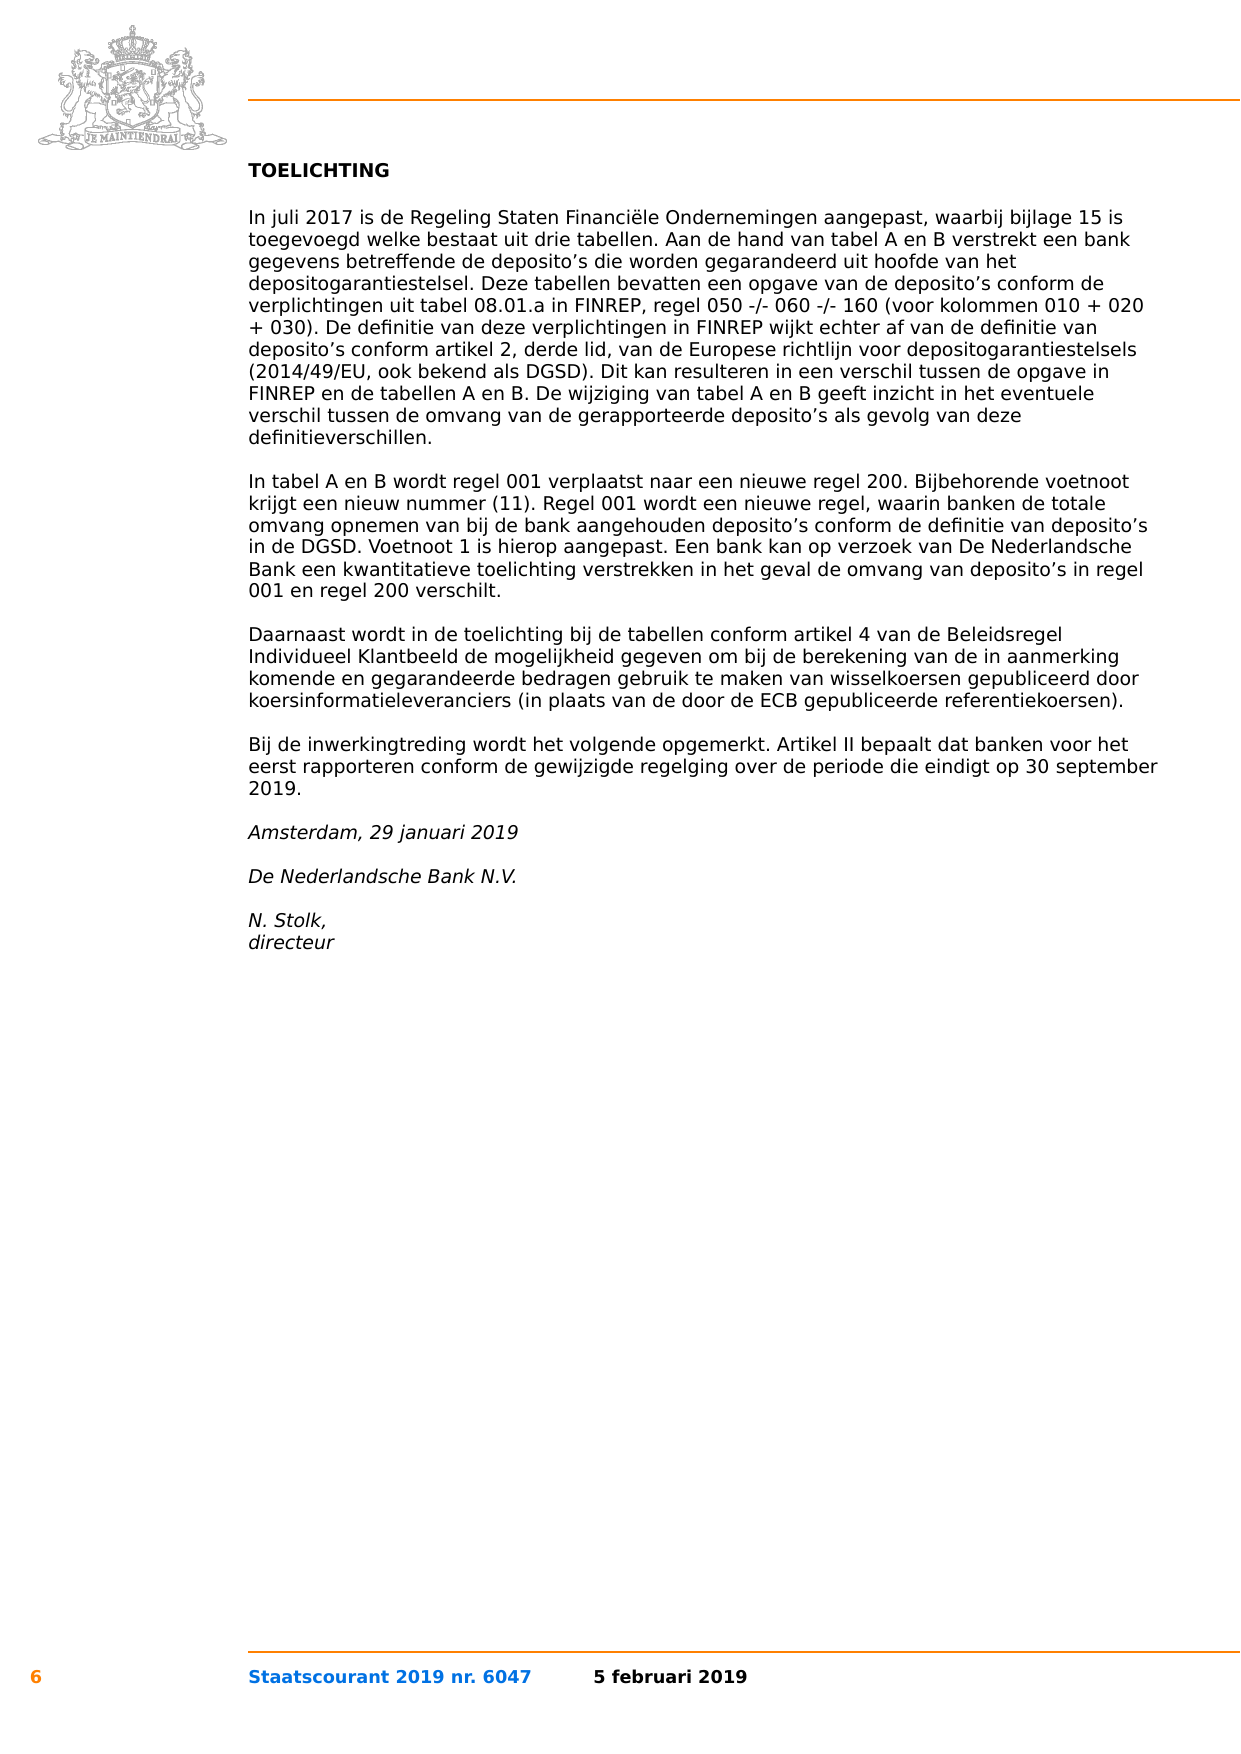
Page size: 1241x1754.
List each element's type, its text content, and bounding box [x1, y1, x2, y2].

text Amsterdam, 29 januari 2019 [248, 822, 1163, 844]
subtitle TOELICHTING [248, 160, 1163, 182]
text In tabel A en B wordt regel 001 verplaatst naar een nieuwe regel 200. Bijbehorende voetnoot krijgt een nieuw nummer (11). Regel 001 wordt een nieuwe regel, waarin banken de totale omvang opnemen van bij de bank aangehouden deposito’s conform de definitie van deposito’s in de DGSD. Voetnoot 1 is hierop aangepast. Een bank kan op verzoek van De Nederlandsche Bank een kwantitatieve toelichting verstrekken in het geval de omvang van deposito’s in regel 001 en regel 200 verschilt. [248, 471, 1163, 602]
text Daarnaast wordt in de toelichting bij de tabellen conform artikel 4 van de Beleidsregel Individueel Klantbeeld de mogelijkheid gegeven om bij de berekening van de in aanmerking komende en gegarandeerde bedragen gebruik te maken van wisselkoersen gepubliceerd door koersinformatieleveranciers (in plaats van de door de ECB gepubliceerde referentiekoersen). [248, 624, 1163, 712]
text In juli 2017 is de Regeling Staten Financiële Ondernemingen aangepast, waarbij bijlage 15 is toegevoegd welke bestaat uit drie tabellen. Aan de hand van tabel A en B verstrekt een bank gegevens betreffende de deposito’s die worden gegarandeerd uit hoofde van het depositogarantiestelsel. Deze tabellen bevatten een opgave van de deposito’s conform de verplichtingen uit tabel 08.01.a in FINREP, regel 050 -/- 060 -/- 160 (voor kolommen 010 + 020 + 030). De definitie van deze verplichtingen in FINREP wijkt echter af van de definitie van deposito’s conform artikel 2, derde lid, van de Europese richtlijn voor depositogarantiestelsels (2014/49/EU, ook bekend als DGSD). Dit kan resulteren in een verschil tussen de opgave in FINREP en de tabellen A en B. De wijziging van tabel A en B geeft inzicht in het eventuele verschil tussen de omvang van de gerapporteerde deposito’s als gevolg van deze definitieverschillen. [248, 207, 1163, 449]
text De Nederlandsche Bank N.V. N. Stolk, directeur [248, 866, 1163, 954]
text Bij de inwerkingtreding wordt het volgende opgemerkt. Artikel II bepaalt dat banken voor het eerst rapporteren conform de gewijzigde regelging over de periode die eindigt op 30 september 2019. [248, 734, 1163, 800]
picture [38, 25, 227, 150]
